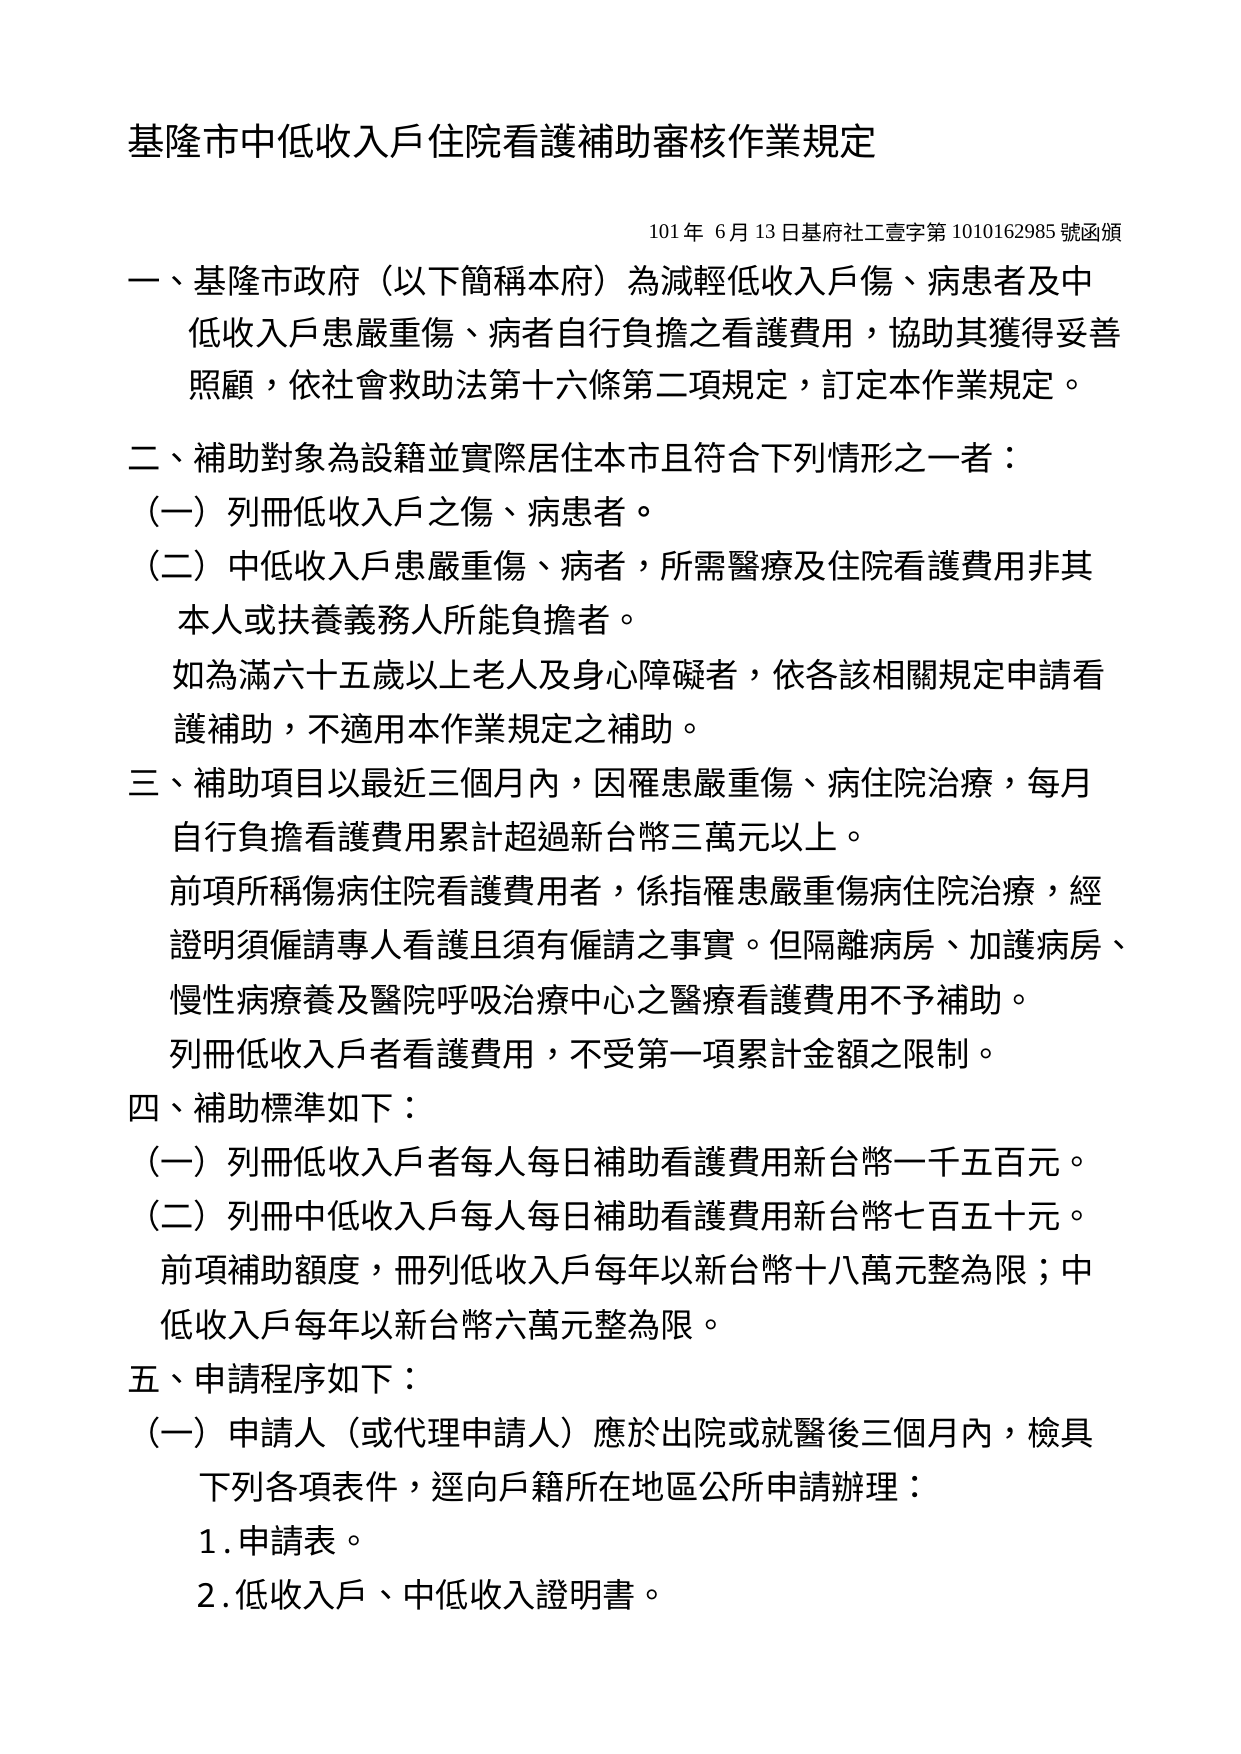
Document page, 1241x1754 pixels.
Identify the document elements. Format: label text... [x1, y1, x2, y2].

text 三、補助項目以最近三個月內，因罹患嚴重傷、病住院治療，每月自行負擔看護費用累計超過新台幣三萬元以上。 [127, 752, 1122, 860]
text 一、基隆市政府（以下簡稱本府）為減輕低收入戶傷、病患者及中低收入戶患嚴重傷、病者自行負擔之看護費用，協助其獲得妥善照顧，依社會救助法第十六條第二項規定，訂定本作業規定。 [127, 252, 1122, 408]
text 2.低收入戶、中低收入證明書。 [196, 1564, 1122, 1619]
text 前項補助額度，冊列低收入戶每年以新台幣十八萬元整為限；中低收入戶每年以新台幣六萬元整為限。 [161, 1239, 1122, 1348]
text 前項所稱傷病住院看護費用者，係指罹患嚴重傷病住院治療，經證明須僱請專人看護且須有僱請之事實。但隔離病房、加護病房、慢性病療養及醫院呼吸治療中心之醫療看護費用不予補助。 [169, 860, 1122, 1023]
text 1.申請表。 [127, 1510, 1122, 1564]
text （一）列冊低收入戶者每人每日補助看護費用新台幣一千五百元。（二）列冊中低收入戶每人每日補助看護費用新台幣七百五十元。 [127, 1131, 1122, 1239]
text 基隆市中低收入戶住院看護補助審核作業規定 [127, 127, 1122, 162]
text （二）中低收入戶患嚴重傷、病者，所需醫療及住院看護費用非其本人或扶養義務人所能負擔者。 [127, 535, 1122, 644]
text 五、申請程序如下： [127, 1348, 1122, 1402]
text 列冊低收入戶者看護費用，不受第一項累計金額之限制。 [127, 1023, 1122, 1077]
text （一）申請人（或代理申請人）應於出院或就醫後三個月內，檢具下列各項表件，逕向戶籍所在地區公所申請辦理： [127, 1402, 1122, 1510]
text 二、補助對象為設籍並實際居住本市且符合下列情形之一者： [127, 427, 1122, 481]
text 四、補助標準如下： [127, 1077, 1122, 1131]
text 101年 6月13 日基府社工壹字第1010162985號函頒 [127, 189, 1122, 252]
text 如為滿六十五歲以上老人及身心障礙者，依各該相關規定申請看護補助，不適用本作業規定之補助。 [172, 644, 1122, 752]
text （一）列冊低收入戶之傷、病患者。 [127, 481, 1122, 535]
